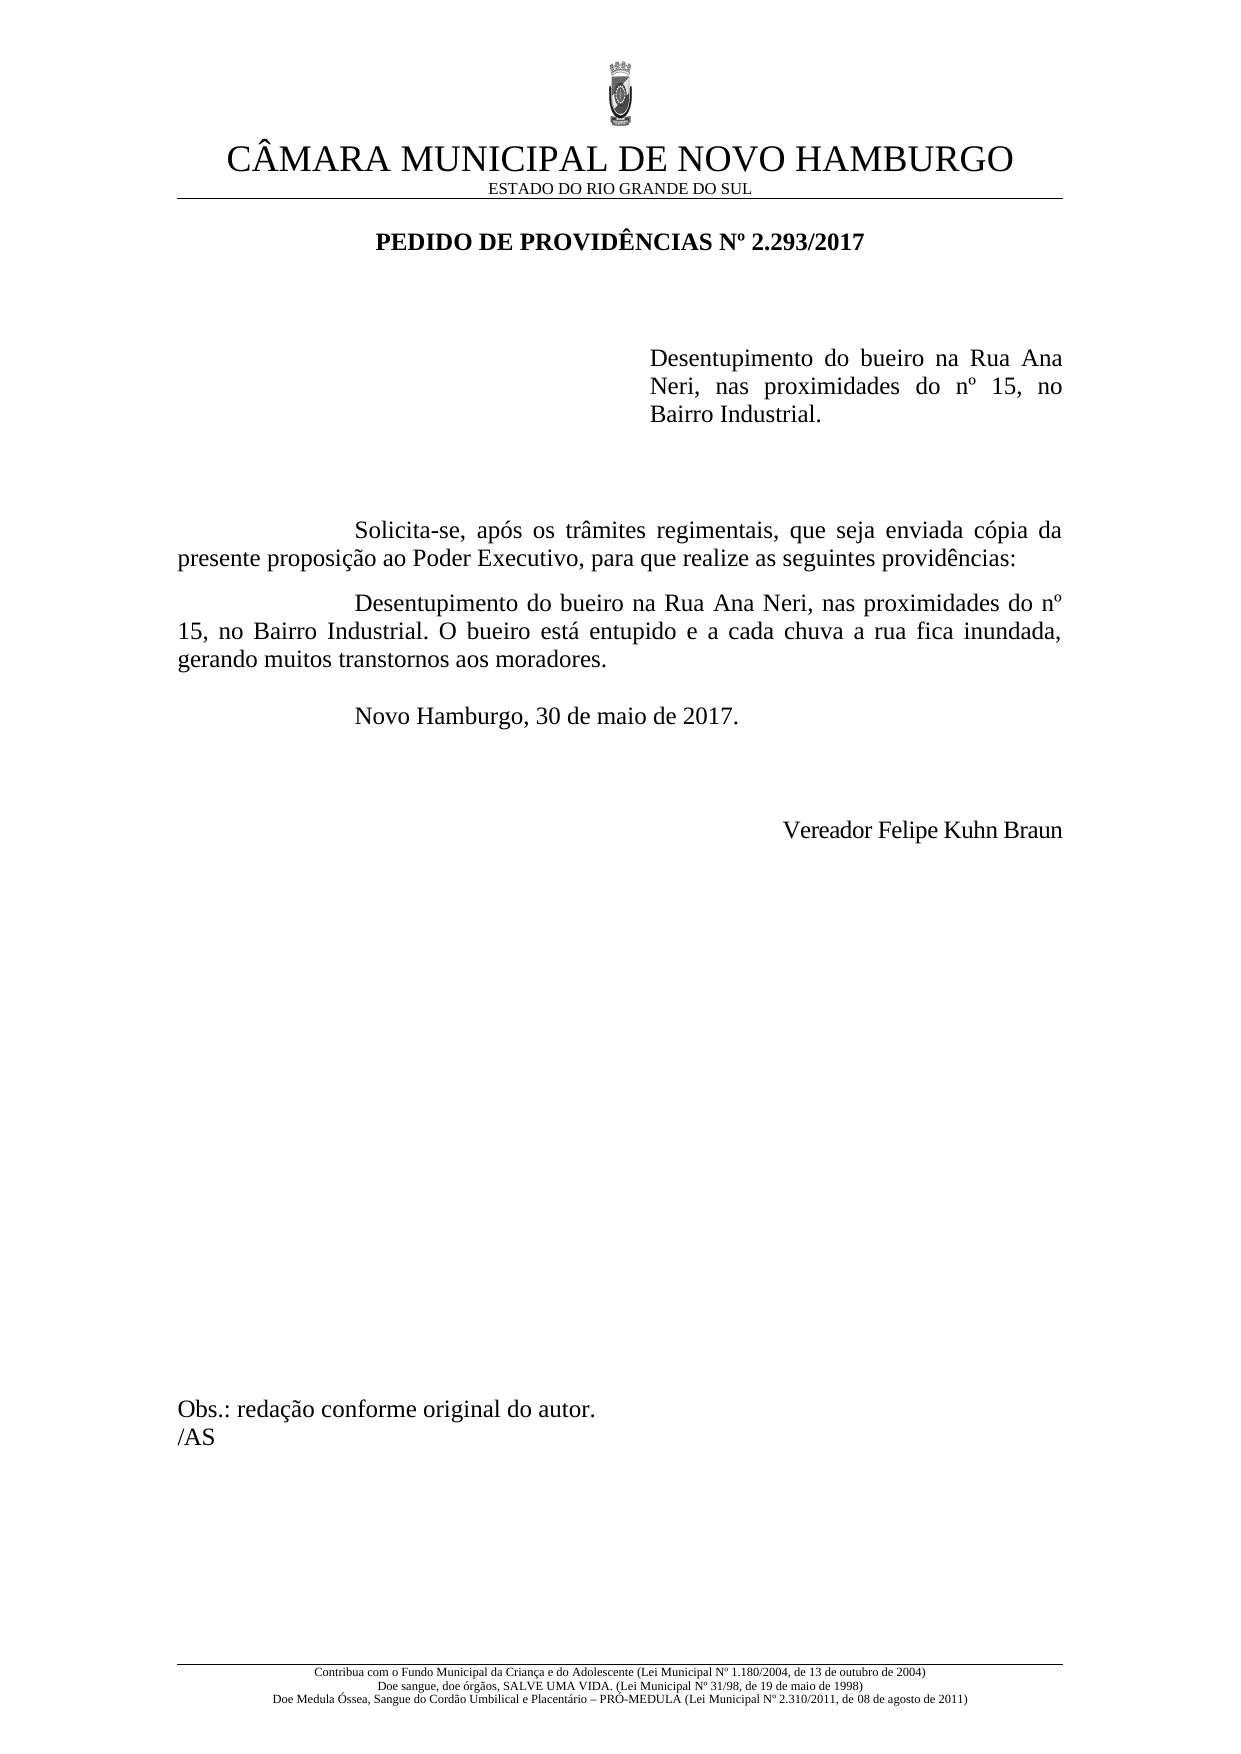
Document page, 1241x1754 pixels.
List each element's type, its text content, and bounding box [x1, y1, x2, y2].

text Solicita-se, após os trâmites regimentais, que seja enviada cópia da presente proposição ao Poder Executivo, para que realize as seguintes providências: [177, 516, 1063, 572]
text Vereador Felipe Kuhn Braun [177, 816, 1063, 844]
text Novo Hamburgo, 30 de maio de 2017. [177, 702, 1063, 730]
text PEDIDO DE PROVIDÊNCIAS Nº 2.293/2017 [177, 228, 1063, 256]
text Obs.: redação conforme original do autor. [177, 1396, 1063, 1423]
text Desentupimento do bueiro na Rua Ana Neri, nas proximidades do nº 15, no Bairro Industrial. O bueiro está entupido e a cada chuva a rua fica inundada, gerando muitos transtornos aos moradores. [177, 589, 1063, 672]
text /AS [177, 1423, 1063, 1451]
text Desentupimento do bueiro na Rua Ana Neri, nas proximidades do nº 15, no Bairro Industrial. [649, 344, 1063, 428]
